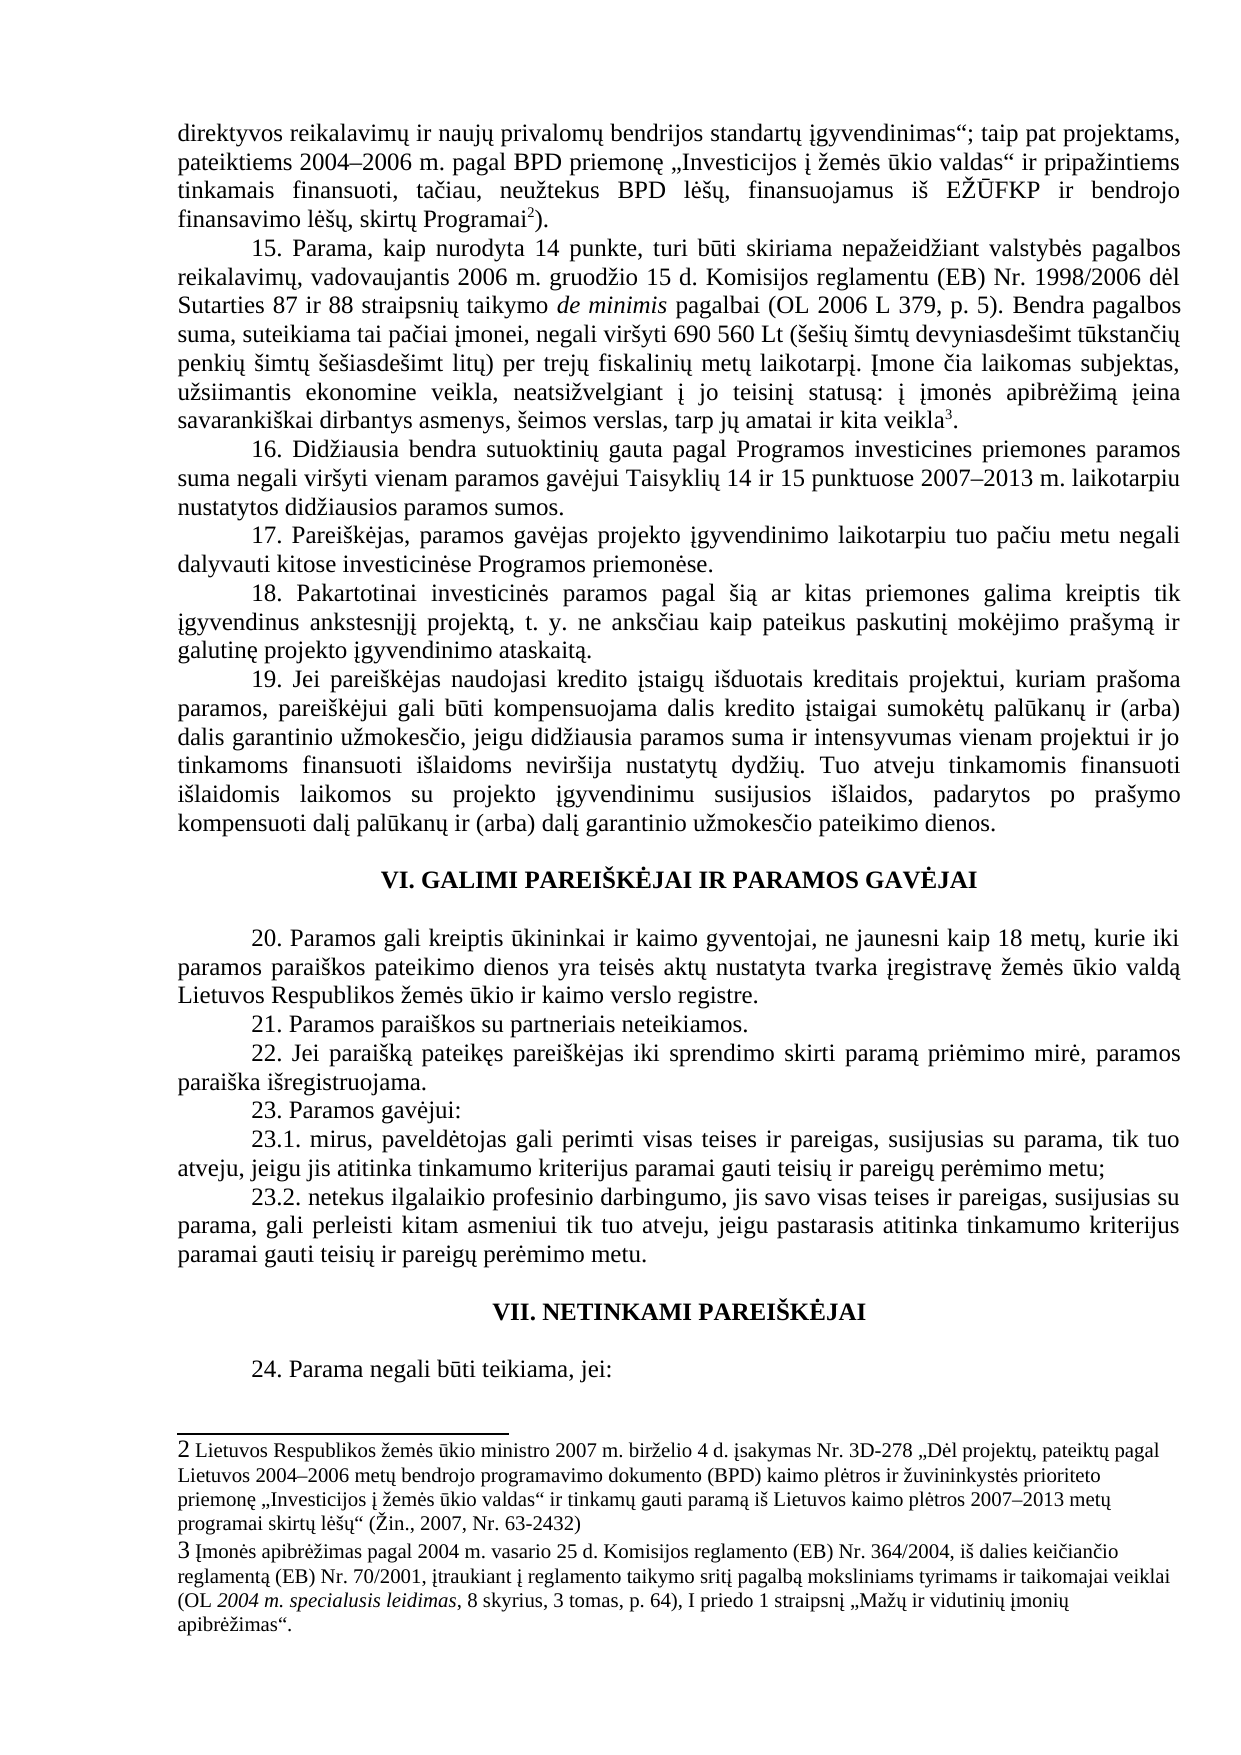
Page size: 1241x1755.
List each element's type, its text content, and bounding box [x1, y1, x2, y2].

text 23. Paramos gavėjui: [177, 1096, 1181, 1124]
text 22. Jei paraišką pateikęs pareiškėjas iki sprendimo skirti paramą priėmimo mirė, paramos paraiška išregistruojama. [177, 1038, 1181, 1096]
text 24. Parama negali būti teikiama, jei: [177, 1354, 1181, 1383]
text 15. Parama, kaip nurodyta 14 punkte, turi būti skiriama nepažeidžiant valstybės pagalbos reikalavimų, vadovaujantis 2006 m. gruodžio 15 d. Komisijos reglamentu (EB) Nr. 1998/2006 dėl Sutarties 87 ir 88 straipsnių taikymo de minimis pagalbai (OL 2006 L 379, p. 5). Bendra pagalbos suma, suteikiama tai pačiai įmonei, negali viršyti 690 560 Lt (šešių šimtų devyniasdešimt tūkstančių penkių šimtų šešiasdešimt litų) per trejų fiskalinių metų laikotarpį. Įmone čia laikomas subjektas, užsiimantis ekonomine veikla, neatsižvelgiant į jo teisinį statusą: į įmonės apibrėžimą įeina savarankiškai dirbantys asmenys, šeimos verslas, tarp jų amatai ir kita veikla. [177, 233, 1181, 434]
text Įmonės apibrėžimas pagal 2004 m. vasario 25 d. Komisijos reglamento (EB) Nr. 364/2004, iš dalies keičiančio reglamentą (EB) Nr. 70/2001, įtraukiant į reglamento taikymo sritį pagalbą moksliniams tyrimams ir taikomajai veiklai (OL 2004 m. specialusis leidimas, 8 skyrius, 3 tomas, p. 64), I priedo 1 straipsnį „Mažų ir vidutinių įmonių apibrėžimas“. [177, 1535, 1181, 1636]
text 18. Pakartotinai investicinės paramos pagal šią ar kitas priemones galima kreiptis tik įgyvendinus ankstesnįjį projektą, t. y. ne anksčiau kaip pateikus paskutinį mokėjimo prašymą ir galutinę projekto įgyvendinimo ataskaitą. [177, 578, 1181, 664]
text 23.1. mirus, paveldėtojas gali perimti visas teises ir pareigas, susijusias su parama, tik tuo atveju, jeigu jis atitinka tinkamumo kriterijus paramai gauti teisių ir pareigų perėmimo metu; [177, 1124, 1181, 1182]
text 19. Jei pareiškėjas naudojasi kredito įstaigų išduotais kreditais projektui, kuriam prašoma paramos, pareiškėjui gali būti kompensuojama dalis kredito įstaigai sumokėtų palūkanų ir (arba) dalis garantinio užmokesčio, jeigu didžiausia paramos suma ir intensyvumas vienam projektui ir jo tinkamoms finansuoti išlaidoms neviršija nustatytų dydžių. Tuo atveju tinkamomis finansuoti išlaidomis laikomos su projekto įgyvendinimu susijusios išlaidos, padarytos po prašymo kompensuoti dalį palūkanų ir (arba) dalį garantinio užmokesčio pateikimo dienos. [177, 664, 1181, 837]
text 20. Paramos gali kreiptis ūkininkai ir kaimo gyventojai, ne jaunesni kaip 18 metų, kurie iki paramos paraiškos pateikimo dienos yra teisės aktų nustatyta tvarka įregistravę žemės ūkio valdą Lietuvos Respublikos žemės ūkio ir kaimo verslo registre. [177, 923, 1181, 1009]
text VI. GALIMI PAREIŠKĖJAI IR PARAMOS GAVĖJAI [177, 866, 1181, 894]
text 23.2. netekus ilgalaikio profesinio darbingumo, jis savo visas teises ir pareigas, susijusias su parama, gali perleisti kitam asmeniui tik tuo atveju, jeigu pastarasis atitinka tinkamumo kriterijus paramai gauti teisių ir pareigų perėmimo metu. [177, 1182, 1181, 1268]
text VII. NETINKAMI PAREIŠKĖJAI [177, 1297, 1181, 1326]
text 16. Didžiausia bendra sutuoktinių gauta pagal Programos investicines priemones paramos suma negali viršyti vienam paramos gavėjui Taisyklių 14 ir 15 punktuose 2007–2013 m. laikotarpiu nustatytos didžiausios paramos sumos. [177, 434, 1181, 521]
text 21. Paramos paraiškos su partneriais neteikiamos. [177, 1009, 1181, 1038]
text 17. Pareiškėjas, paramos gavėjas projekto įgyvendinimo laikotarpiu tuo pačiu metu negali dalyvauti kitose investicinėse Programos priemonėse. [177, 521, 1181, 578]
text Lietuvos Respublikos žemės ūkio ministro 2007 m. birželio 4 d. įsakymas Nr. 3D-278 „Dėl projektų, pateiktų pagal Lietuvos 2004–2006 metų bendrojo programavimo dokumento (BPD) kaimo plėtros ir žuvininkystės prioriteto priemonę „Investicijos į žemės ūkio valdas“ ir tinkamų gauti paramą iš Lietuvos kaimo plėtros 2007–2013 metų programai skirtų lėšų“ (Žin., 2007, Nr. 63-2432) [177, 1434, 1181, 1535]
text direktyvos reikalavimų ir naujų privalomų bendrijos standartų įgyvendinimas“; taip pat projektams, pateiktiems 2004–2006 m. pagal BPD priemonę „Investicijos į žemės ūkio valdas“ ir pripažintiems tinkamais finansuoti, tačiau, neužtekus BPD lėšų, finansuojamus iš EŽŪFKP ir bendrojo finansavimo lėšų, skirtų Programai). [177, 118, 1181, 233]
